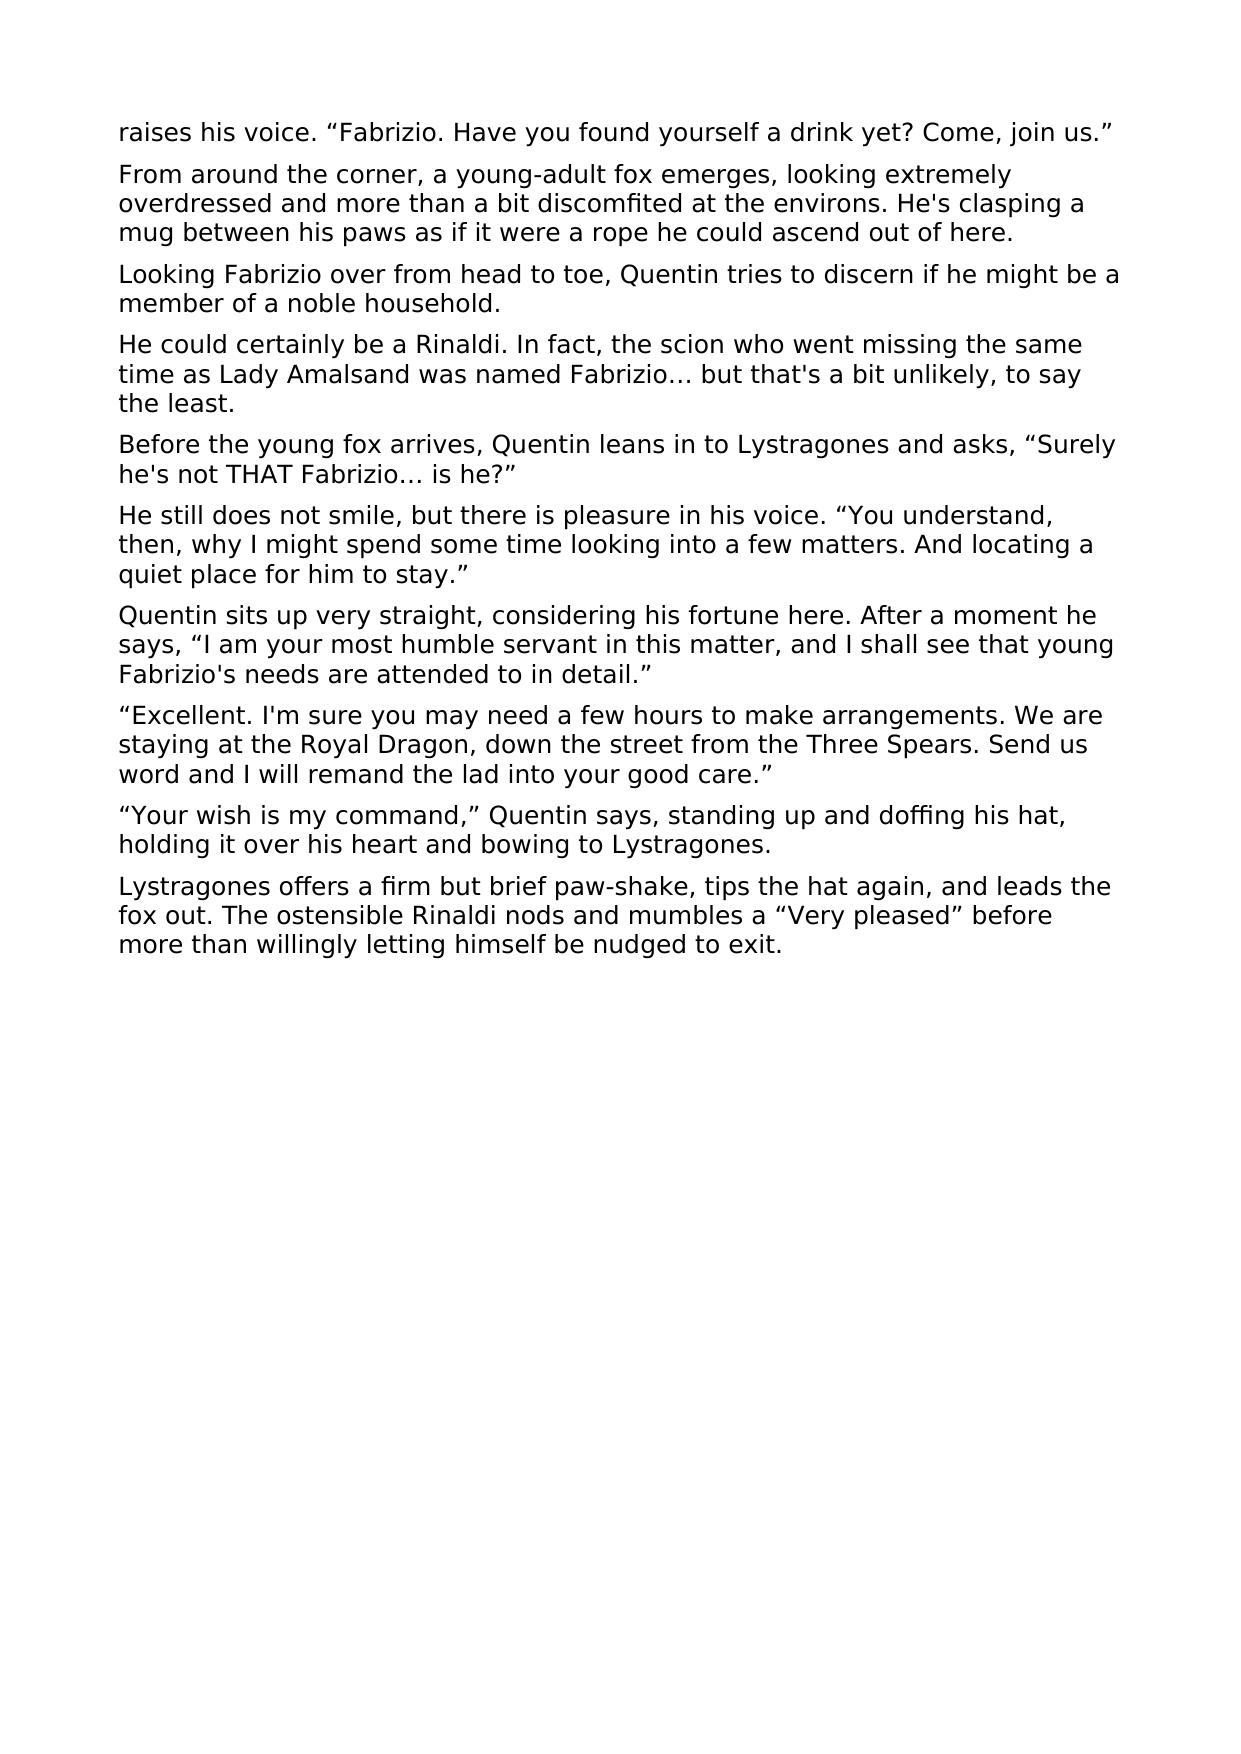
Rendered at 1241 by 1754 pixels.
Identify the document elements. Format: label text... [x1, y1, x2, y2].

text He could certainly be a Rinaldi. In fact, the scion who went missing the same time as Lady Amalsand was named Fabrizio… but that's a bit unlikely, to say the least. [118, 331, 1122, 418]
text raises his voice. “Fabrizio. Have you found yourself a drink yet? Come, join us.” [118, 118, 1122, 147]
text He still does not smile, but there is pleasure in his voice. “You understand, then, why I might spend some time looking into a few matters. And locating a quiet place for him to stay.” [118, 501, 1122, 589]
text Quentin sits up very straight, considering his fortune here. After a moment he says, “I am your most humble servant in this matter, and I shall see that young Fabrizio's needs are attended to in detail.” [118, 601, 1122, 689]
text Lystragones offers a firm but brief paw-shake, tips the hat again, and leads the fox out. The ostensible Rinaldi nods and mumbles a “Very pleased” before more than willingly letting himself be nudged to exit. [118, 872, 1122, 960]
text “Your wish is my command,” Quentin says, standing up and doffing his hat, holding it over his heart and bowing to Lystragones. [118, 801, 1122, 860]
text “Excellent. I'm sure you may need a few hours to make arrangements. We are staying at the Royal Dragon, down the street from the Three Spears. Send us word and I will remand the lad into your good care.” [118, 701, 1122, 789]
text Before the young fox arrives, Quentin leans in to Lystragones and asks, “Surely he's not THAT Fabrizio… is he?” [118, 431, 1122, 489]
text From around the corner, a young-adult fox emerges, looking extremely overdressed and more than a bit discomfited at the environs. He's clasping a mug between his paws as if it were a rope he could ascend out of here. [118, 160, 1122, 247]
text Looking Fabrizio over from head to toe, Quentin tries to discern if he might be a member of a noble household. [118, 260, 1122, 318]
